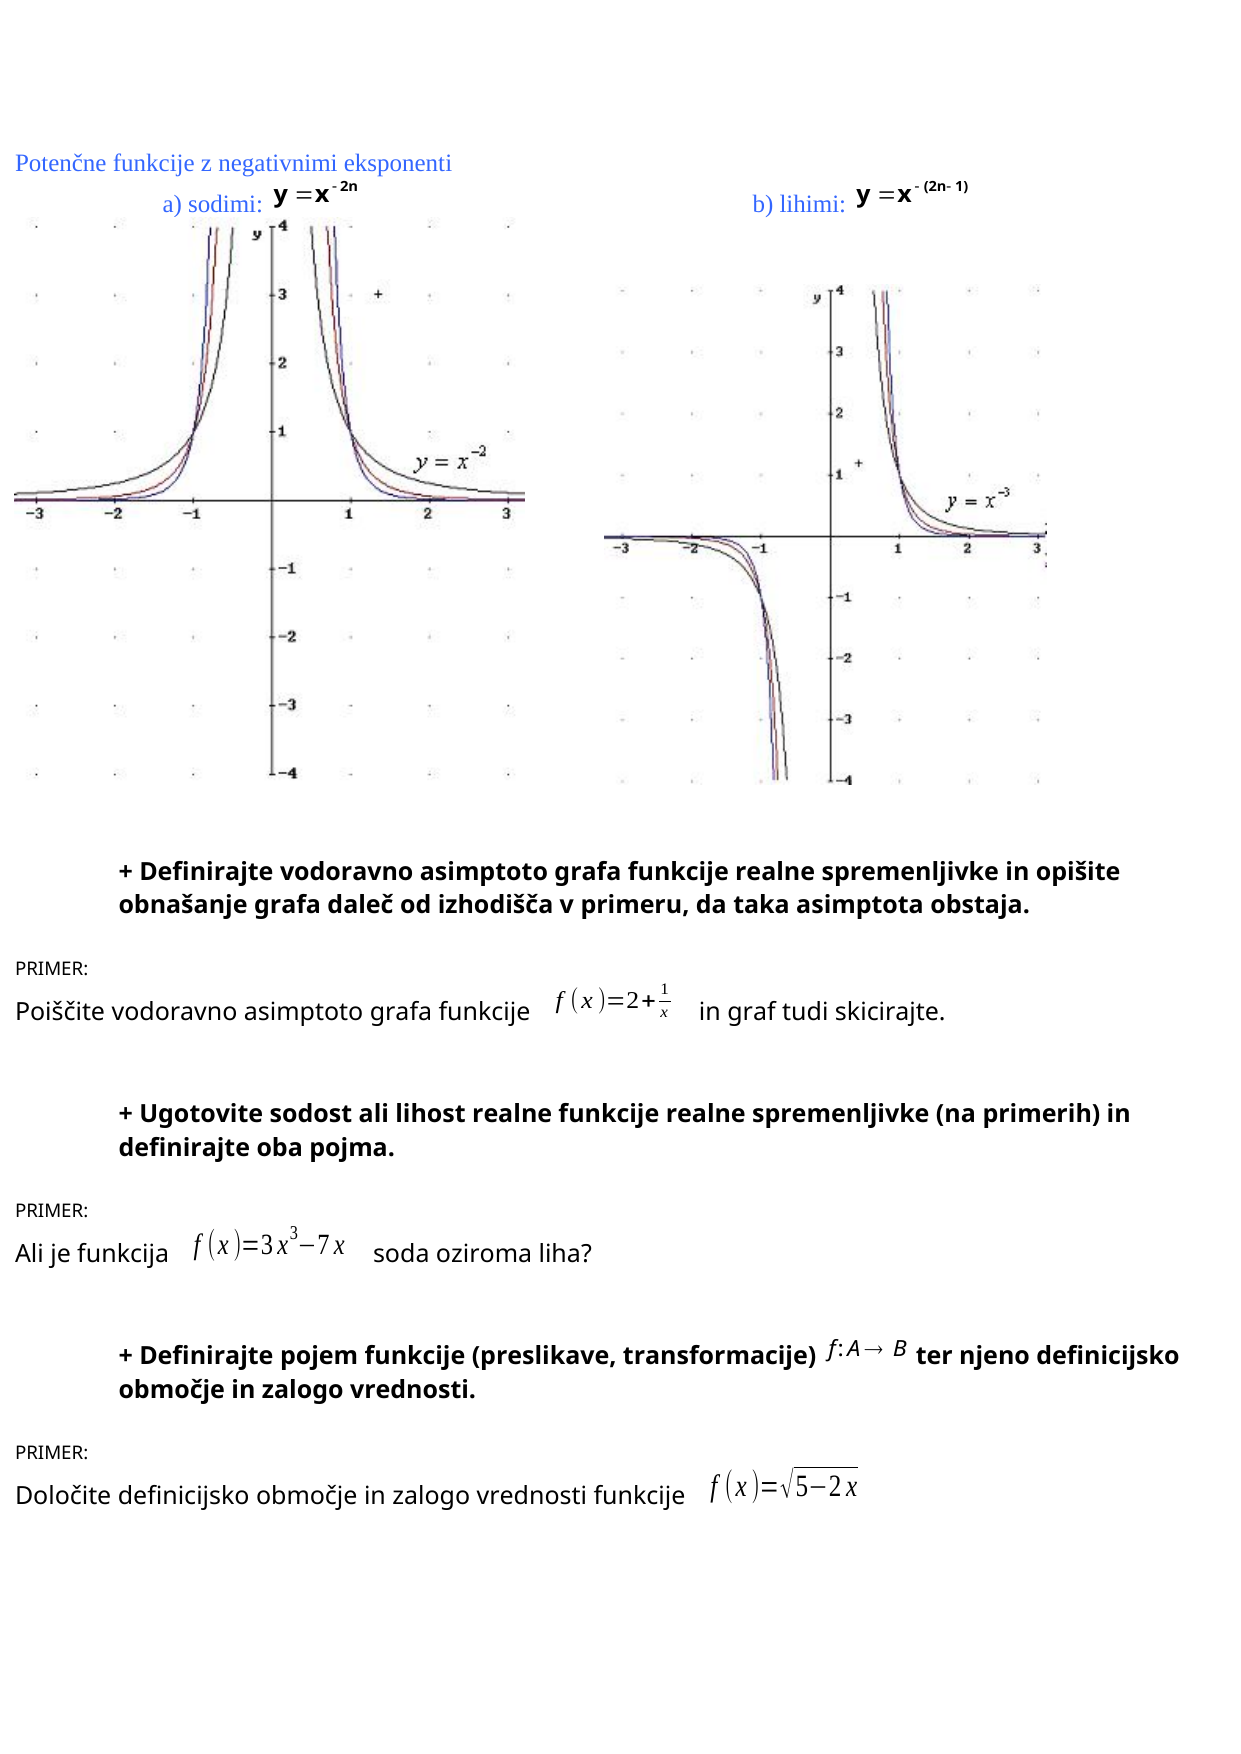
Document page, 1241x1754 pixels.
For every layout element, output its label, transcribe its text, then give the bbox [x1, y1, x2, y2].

text + Definirajte pojem funkcije (preslikave, transformacije) ter njeno definicijsko območje in zalogo vrednosti. [118, 1337, 1226, 1406]
text PRIMER: [15, 1440, 1226, 1465]
text Določite definicijsko območje in zalogo vrednosti funkcije [15, 1465, 1226, 1512]
picture [604, 284, 1047, 785]
text Ali je funkcija soda oziroma liha? [15, 1223, 1226, 1269]
text a) sodimi: b) lihimi: [162, 176, 1226, 218]
text Poiščite vodoravno asimptoto grafa funkcije in graf tudi skicirajte. [15, 981, 1226, 1027]
text + Definirajte vodoravno asimptoto grafa funkcije realne spremenljivke in opišite obnašanje grafa daleč od izhodišča v primeru, da taka asimptota obstaja. [118, 853, 1226, 921]
text PRIMER: [15, 955, 1226, 981]
text + Ugotovite sodost ali lihost realne funkcije realne spremenljivke (na primerih) in definirajte oba pojma. [118, 1095, 1226, 1163]
text Potenčne funkcije z negativnimi eksponenti [15, 148, 1226, 176]
picture [14, 217, 525, 785]
text PRIMER: [15, 1197, 1226, 1223]
